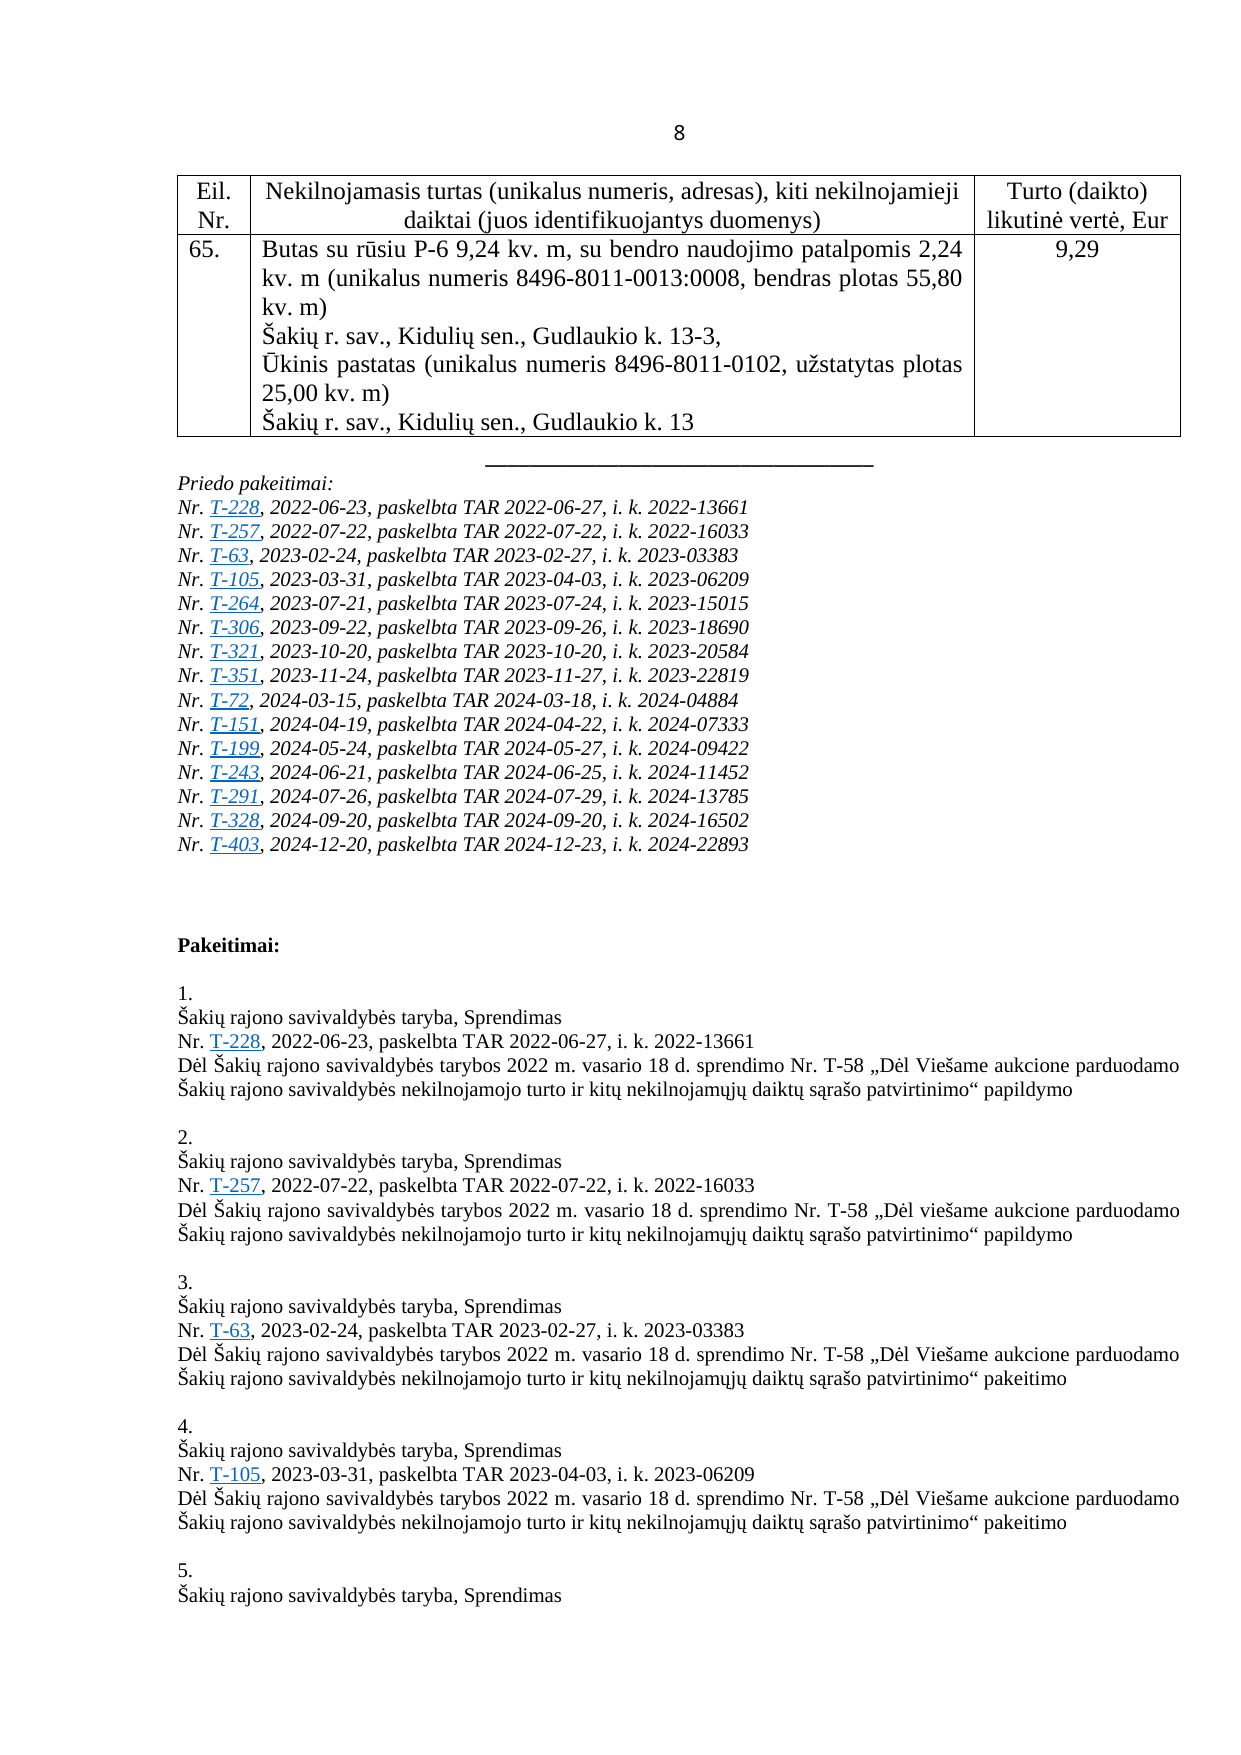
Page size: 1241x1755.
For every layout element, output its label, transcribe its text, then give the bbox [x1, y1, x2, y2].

text Šakių rajono savivaldybės taryba, Sprendimas [177, 1149, 1181, 1173]
text Šakių rajono savivaldybės taryba, Sprendimas [177, 1294, 1181, 1318]
text Pakeitimai: [177, 933, 1181, 957]
text 2. [177, 1125, 1181, 1149]
text Nr. T-257, 2022-07-22, paskelbta TAR 2022-07-22, i. k. 2022-16033 [177, 519, 1181, 543]
text Dėl Šakių rajono savivaldybės tarybos 2022 m. vasario 18 d. sprendimo Nr. T-58 „Dėl viešame aukcione parduodamo Šakių rajono savivaldybės nekilnojamojo turto ir kitų nekilnojamųjų daiktų sąrašo patvirtinimo“ papildymo [177, 1197, 1181, 1246]
text Nr. T-105, 2023-03-31, paskelbta TAR 2023-04-03, i. k. 2023-06209 [177, 567, 1181, 591]
text Šakių rajono savivaldybės taryba, Sprendimas [177, 1438, 1181, 1462]
text 4. [177, 1414, 1181, 1438]
text 3. [177, 1270, 1181, 1294]
text Nr. T-328, 2024-09-20, paskelbta TAR 2024-09-20, i. k. 2024-16502 [177, 808, 1181, 832]
text Šakių rajono savivaldybės taryba, Sprendimas [177, 1005, 1181, 1029]
text Dėl Šakių rajono savivaldybės tarybos 2022 m. vasario 18 d. sprendimo Nr. T-58 „Dėl Viešame aukcione parduodamo Šakių rajono savivaldybės nekilnojamojo turto ir kitų nekilnojamųjų daiktų sąrašo patvirtinimo“ papildymo [177, 1053, 1181, 1101]
text Nr. T-151, 2024-04-19, paskelbta TAR 2024-04-22, i. k. 2024-07333 [177, 712, 1181, 736]
text 5. [177, 1558, 1181, 1582]
text Dėl Šakių rajono savivaldybės tarybos 2022 m. vasario 18 d. sprendimo Nr. T-58 „Dėl Viešame aukcione parduodamo Šakių rajono savivaldybės nekilnojamojo turto ir kitų nekilnojamųjų daiktų sąrašo patvirtinimo“ pakeitimo [177, 1486, 1181, 1534]
text Nr. T-243, 2024-06-21, paskelbta TAR 2024-06-25, i. k. 2024-11452 [177, 760, 1181, 784]
text Nr. T-291, 2024-07-26, paskelbta TAR 2024-07-29, i. k. 2024-13785 [177, 784, 1181, 808]
table_cell 65. [178, 235, 250, 436]
text Nr. T-199, 2024-05-24, paskelbta TAR 2024-05-27, i. k. 2024-09422 [177, 736, 1181, 760]
text Nr. T-306, 2023-09-22, paskelbta TAR 2023-09-26, i. k. 2023-18690 [177, 615, 1181, 639]
table_header Turto (daikto) likutinė vertė, Eur [975, 176, 1180, 233]
text Nr. T-264, 2023-07-21, paskelbta TAR 2023-07-24, i. k. 2023-15015 [177, 591, 1181, 615]
text Nr. T-228, 2022-06-23, paskelbta TAR 2022-06-27, i. k. 2022-13661 [177, 495, 1181, 519]
text ___________________________________ [177, 437, 1181, 471]
text Priedo pakeitimai: [177, 471, 1181, 495]
text Nr. T-105, 2023-03-31, paskelbta TAR 2023-04-03, i. k. 2023-06209 [177, 1462, 1181, 1486]
table_cell 9,29 [975, 235, 1180, 436]
table_header Nekilnojamasis turtas (unikalus numeris, adresas), kiti nekilnojamieji daiktai (juos identifikuojantys duomenys) [251, 176, 974, 233]
text Nr. T-321, 2023-10-20, paskelbta TAR 2023-10-20, i. k. 2023-20584 [177, 639, 1181, 663]
table_cell Butas su rūsiu P-6 9,24 kv. m, su bendro naudojimo patalpomis 2,24 kv. m (unikalus numeris 8496-8011-0013:0008, bendras plotas 55,80 kv. m) Šakių r. sav., Kidulių sen., Gudlaukio k. 13-3, Ūkinis pastatas (unikalus numeris 8496-8011-0102, užstatytas plotas 25,00 kv. m) Šakių r. sav., Kidulių sen., Gudlaukio k. 13 [251, 235, 974, 436]
text Dėl Šakių rajono savivaldybės tarybos 2022 m. vasario 18 d. sprendimo Nr. T-58 „Dėl Viešame aukcione parduodamo Šakių rajono savivaldybės nekilnojamojo turto ir kitų nekilnojamųjų daiktų sąrašo patvirtinimo“ pakeitimo [177, 1342, 1181, 1390]
text Nr. T-228, 2022-06-23, paskelbta TAR 2022-06-27, i. k. 2022-13661 [177, 1029, 1181, 1053]
text Nr. T-403, 2024-12-20, paskelbta TAR 2024-12-23, i. k. 2024-22893 [177, 832, 1181, 856]
text Nr. T-63, 2023-02-24, paskelbta TAR 2023-02-27, i. k. 2023-03383 [177, 1318, 1181, 1342]
table_header Eil. Nr. [178, 176, 250, 233]
text Nr. T-257, 2022-07-22, paskelbta TAR 2022-07-22, i. k. 2022-16033 [177, 1173, 1181, 1197]
text Nr. T-72, 2024-03-15, paskelbta TAR 2024-03-18, i. k. 2024-04884 [177, 687, 1181, 712]
text Šakių rajono savivaldybės taryba, Sprendimas [177, 1582, 1181, 1607]
text 1. [177, 981, 1181, 1005]
text Nr. T-351, 2023-11-24, paskelbta TAR 2023-11-27, i. k. 2023-22819 [177, 663, 1181, 687]
text Nr. T-63, 2023-02-24, paskelbta TAR 2023-02-27, i. k. 2023-03383 [177, 543, 1181, 567]
